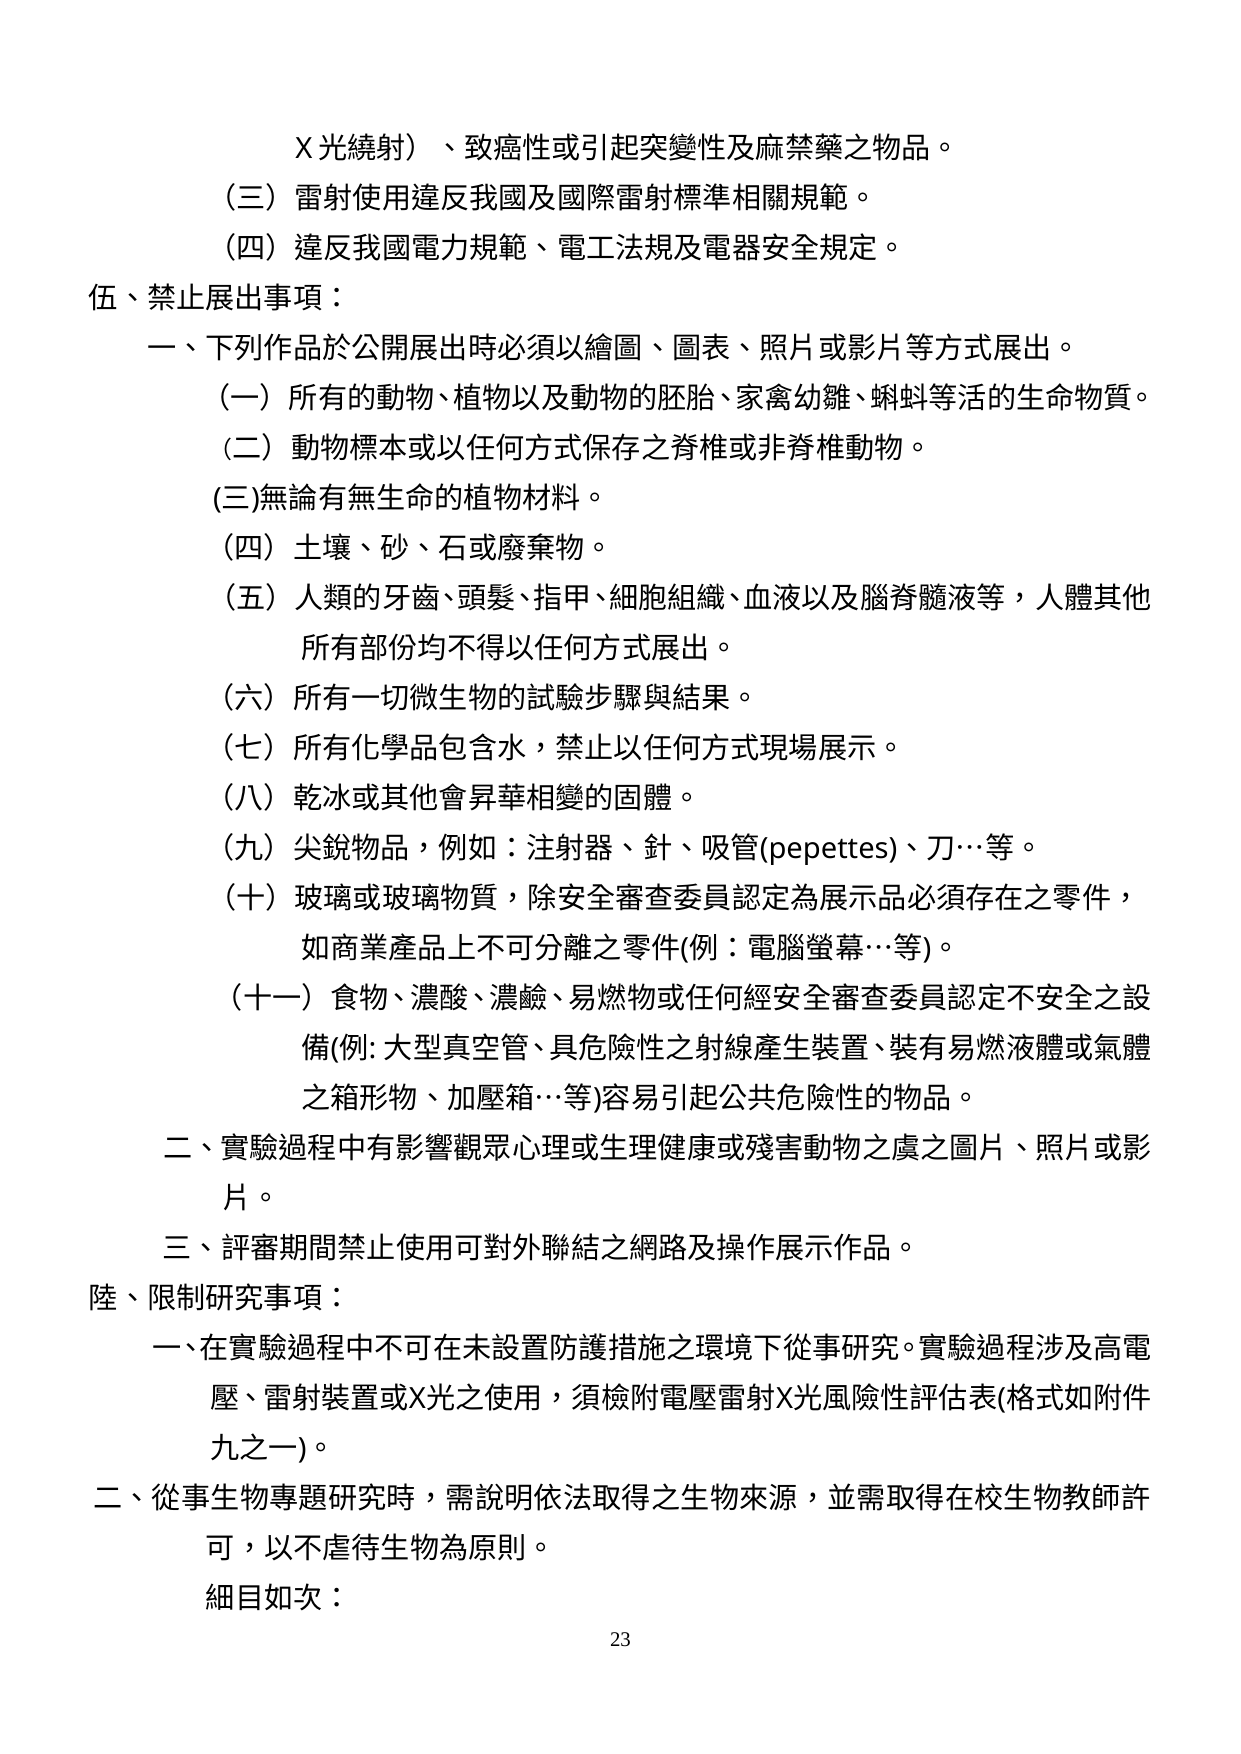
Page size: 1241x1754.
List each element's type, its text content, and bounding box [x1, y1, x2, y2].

text （七）所有化學品包含水，禁止以任何方式現場展示。 [89, 718, 1152, 768]
text （五）人類的牙齒、頭髮、指甲、細胞組織、血液以及腦脊髓液等，人體其他所有部份均不得以任何方式展出。 [207, 568, 1152, 668]
text 三、評審期間禁止使用可對外聯結之網路及操作展示作品。 [89, 1218, 1152, 1268]
text （十）玻璃或玻璃物質，除安全審查委員認定為展示品必須存在之零件，如商業產品上不可分離之零件(例：電腦螢幕…等)。 [207, 868, 1152, 968]
text X光繞射）、致癌性或引起突變性及麻禁藥之物品。 [207, 118, 1152, 168]
text （二）動物標本或以任何方式保存之脊椎或非脊椎動物。 [89, 418, 1152, 468]
text （八）乾冰或其他會昇華相變的固體。 [89, 768, 1152, 818]
text 一、下列作品於公開展出時必須以繪圖、圖表、照片或影片等方式展出。 [89, 318, 1152, 368]
text 二、從事生物專題研究時，需說明依法取得之生物來源，並需取得在校生物教師許可，以不虐待生物為原則。 細目如次： [30, 1468, 1152, 1618]
text （六）所有一切微生物的試驗步驟與結果。 [89, 668, 1152, 718]
text 陸、限制研究事項： [89, 1268, 1152, 1318]
text （三）雷射使用違反我國及國際雷射標準相關規範。 [207, 168, 1152, 218]
text 伍、禁止展出事項： [89, 268, 1152, 318]
text 二、實驗過程中有影響觀眾心理或生理健康或殘害動物之虞之圖片、照片或影片。 [164, 1118, 1152, 1218]
text （九）尖銳物品，例如：注射器、針、吸管(pepettes)、刀…等。 [89, 818, 1152, 868]
text （一）所有的動物、植物以及動物的胚胎、家禽幼雛、蝌蚪等活的生命物質。 [114, 368, 1152, 418]
text 一、在實驗過程中不可在未設置防護措施之環境下從事研究。實驗過程涉及高電壓、雷射裝置或X光之使用，須檢附電壓雷射X光風險性評估表(格式如附件九之一)。 [152, 1318, 1152, 1468]
text (三)無論有無生命的植物材料。 [89, 468, 1152, 518]
text （十一）食物、濃酸、濃鹼、易燃物或任何經安全審查委員認定不安全之設備(例: 大型真空管、具危險性之射線產生裝置、裝有易燃液體或氣體之箱形物、加壓箱…等)容易引起公共危險性的物品。 [214, 968, 1152, 1118]
text （四）違反我國電力規範、電工法規及電器安全規定。 [207, 218, 1152, 268]
text （四）土壤、砂、石或廢棄物。 [89, 518, 1152, 568]
